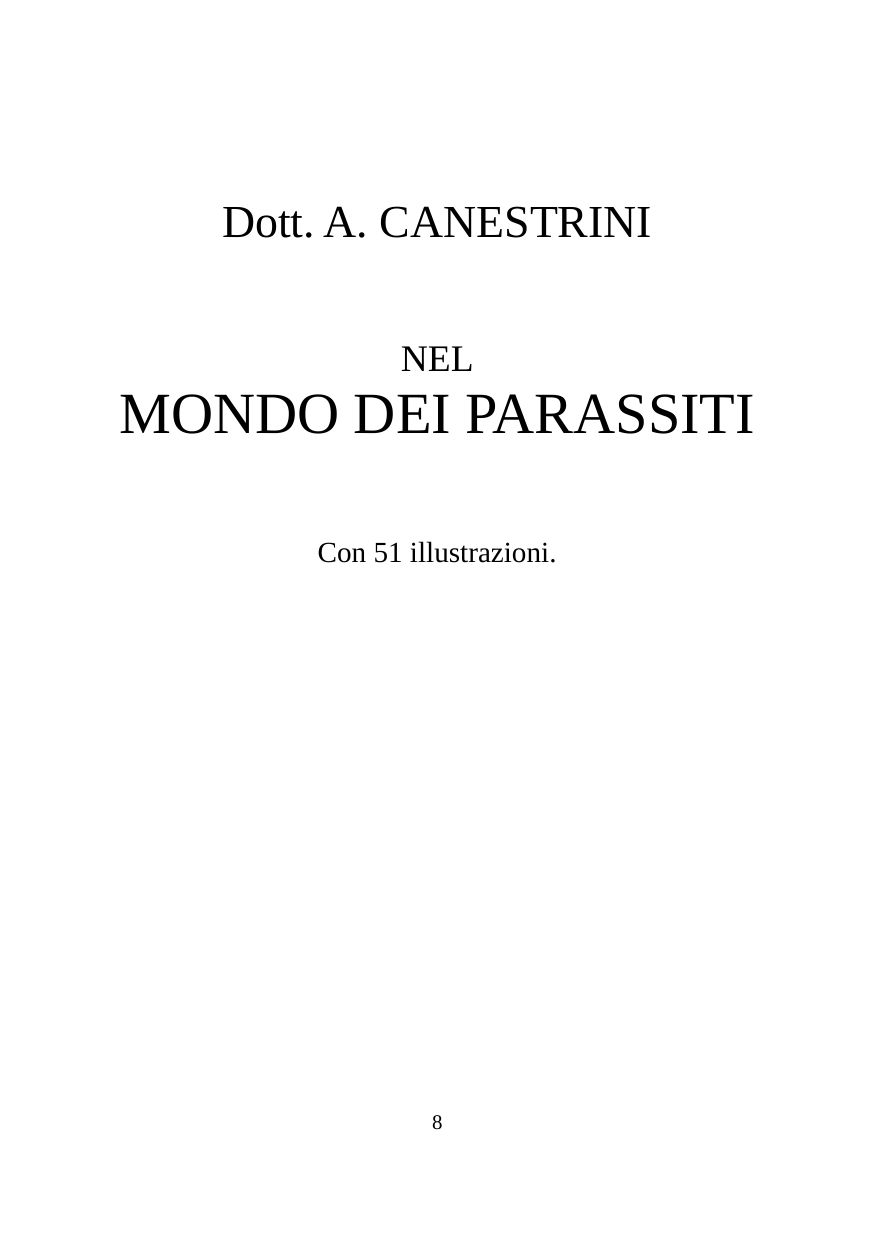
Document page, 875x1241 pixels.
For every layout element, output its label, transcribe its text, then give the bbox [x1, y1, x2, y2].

text Con 51 illustrazioni. [106, 535, 768, 568]
text NEL MONDO DEI PARASSITI [106, 336, 768, 446]
text Dott. A. CANESTRINI [106, 195, 768, 247]
